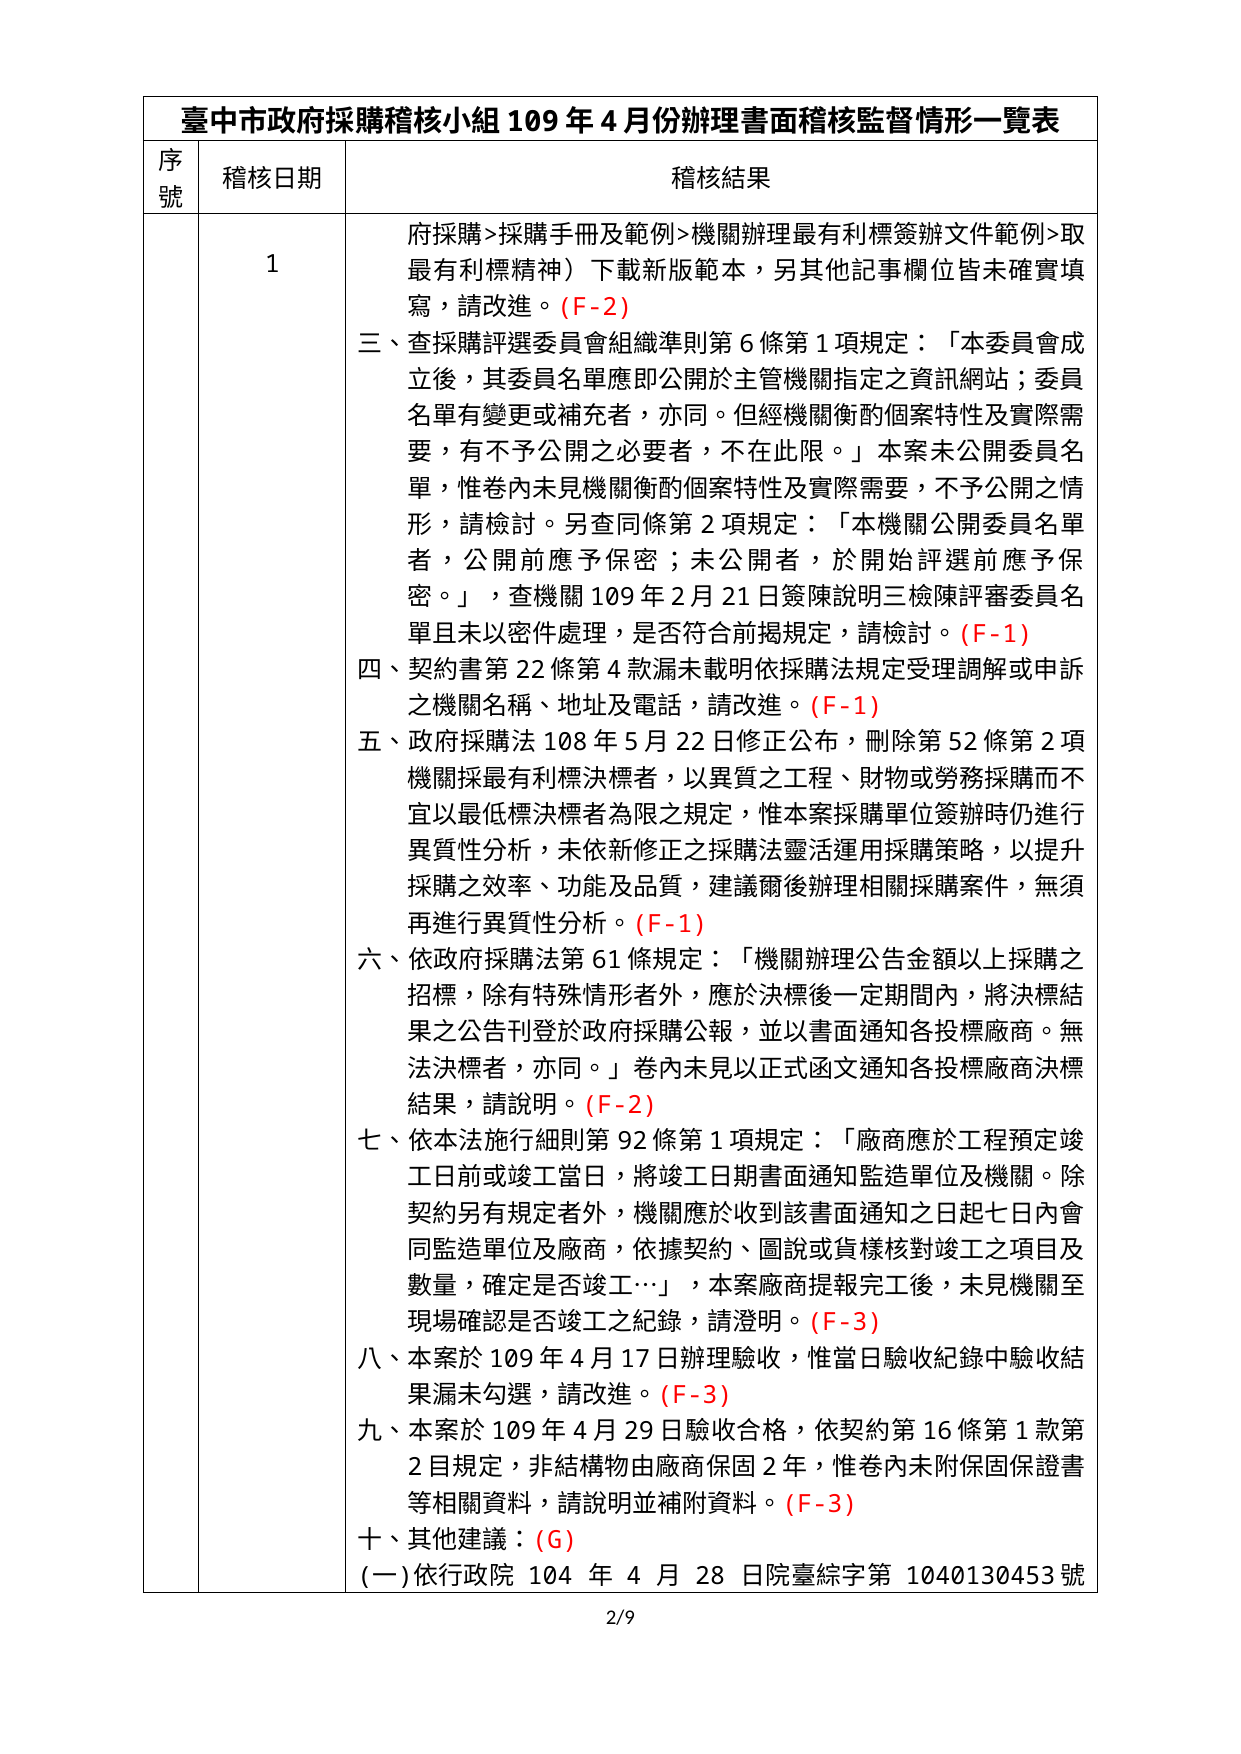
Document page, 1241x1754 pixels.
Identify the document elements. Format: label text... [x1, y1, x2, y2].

table_cell 稽核日期 [199, 141, 345, 213]
table_cell 1 [199, 214, 345, 1592]
table_cell 府採購>採購手冊及範例>機關辦理最有利標簽辦文件範例>取最有利標精神）下載新版範本，另其他記事欄位皆未確實填寫，請改進。(F-2) 三、查採購評選委員會組織準則第6條第1項規定：「本委員會成立後，其委員名單應即公開於主管機關指定之資訊網站；委員名單有變更或補充者，亦同。但經機關衡酌個案特性及實際需要，有不予公開之必要者，不在此限。」本案未公開委員名單，惟卷內未見機關衡酌個案特性及實際需要，不予公開之情形，請檢討。另查同條第2項規定：「本機關公開委員名單者，公開前應予保密；未公開者，於開始評選前應予保密。」，查機關109年2月21日簽陳說明三檢陳評審委員名單且未以密件處理，是否符合前揭規定，請檢討。(F-1) 四、契約書第22條第4款漏未載明依採購法規定受理調解或申訴之機關名稱、地址及電話，請改進。(F-1) 五、政府採購法108年5月22日修正公布，刪除第52條第2項機關採最有利標決標者，以異質之工程、財物或勞務採購而不宜以最低標決標者為限之規定，惟本案採購單位簽辦時仍進行異質性分析，未依新修正之採購法靈活運用採購策略，以提升採購之效率、功能及品質，建議爾後辦理相關採購案件，無須再進行異質性分析。(F-1) 六、依政府採購法第61條規定：「機關辦理公告金額以上採購之招標，除有特殊情形者外，應於決標後一定期間內，將決標結果之公告刊登於政府採購公報，並以書面通知各投標廠商。無法決標者，亦同。」卷內未見以正式函文通知各投標廠商決標結果，請說明。(F-2) 七、依本法施行細則第92條第1項規定：「廠商應於工程預定竣工日前或竣工當日，將竣工日期書面通知監造單位及機關。除契約另有規定者外，機關應於收到該書面通知之日起七日內會同監造單位及廠商，依據契約、圖說或貨樣核對竣工之項目及數量，確定是否竣工…」，本案廠商提報完工後，未見機關至現場確認是否竣工之紀錄，請澄明。(F-3) 八、本案於109年4月17日辦理驗收，惟當日驗收紀錄中驗收結果漏未勾選，請改進。(F-3) 九、本案於109年4月29日驗收合格，依契約第16條第1款第2目規定，非結構物由廠商保固2年，惟卷內未附保固保證書等相關資料，請說明並補附資料。(F-3) 十、其他建議：(G) (一)依行政院 104 年 4 月 28 日院臺綜字第 1040130453號 [346, 214, 1097, 1592]
table_header 臺中市政府採購稽核小組109年4月份辦理書面稽核監督情形一覽表 [144, 97, 1097, 140]
table_cell 稽核結果 [346, 141, 1097, 213]
table_cell 序號 [144, 141, 198, 213]
table_cell [144, 214, 198, 1592]
